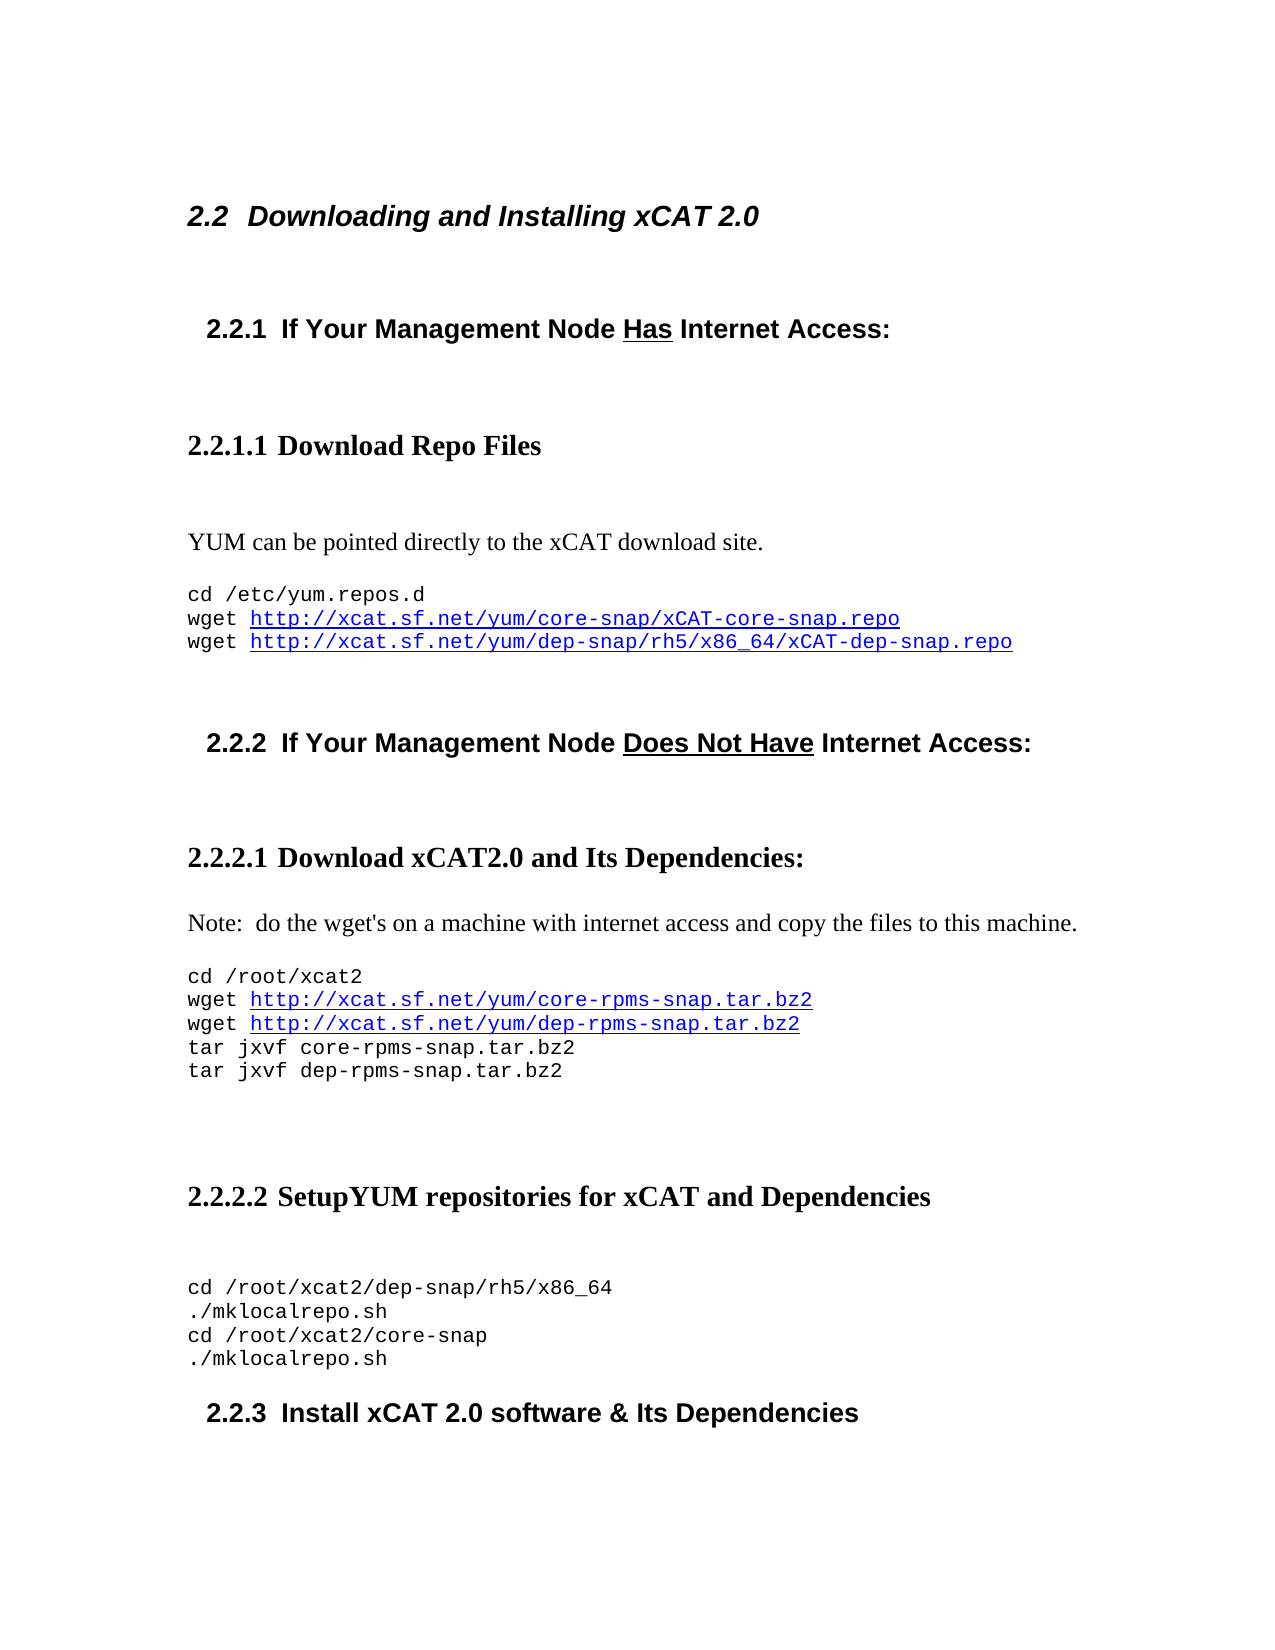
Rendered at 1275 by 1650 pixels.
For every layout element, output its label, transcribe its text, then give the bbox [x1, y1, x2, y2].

text tar jxvf core-rpms-snap.tar.bz2 [187, 1037, 1087, 1060]
subtitle If Your Management Node Has Internet Access: [206, 313, 1087, 345]
text wget http://xcat.sf.net/yum/core-snap/xCAT-core-snap.repo [187, 608, 1087, 631]
text cd /root/xcat2/core-snap [187, 1325, 1087, 1348]
text tar jxvf dep-rpms-snap.tar.bz2 [187, 1060, 1087, 1084]
text wget http://xcat.sf.net/yum/core-rpms-snap.tar.bz2 [187, 989, 1087, 1013]
text cd /root/xcat2/dep-snap/rh5/x86_64 [187, 1277, 1087, 1301]
subtitle SetupYUM repositories for xCAT and Dependencies [187, 1179, 1087, 1213]
subtitle If Your Management Node Does Not Have Internet Access: [206, 727, 1087, 758]
subtitle Download xCAT2.0 and Its Dependencies: [187, 840, 1087, 873]
text ./mklocalrepo.sh [187, 1348, 1087, 1372]
text wget http://xcat.sf.net/yum/dep-snap/rh5/x86_64/xCAT-dep-snap.repo [187, 631, 1087, 655]
subtitle Downloading and Installing xCAT 2.0 [187, 199, 1087, 232]
text wget http://xcat.sf.net/yum/dep-rpms-snap.tar.bz2 [187, 1013, 1087, 1037]
text YUM can be pointed directly to the xCAT download site. [187, 527, 1087, 555]
subtitle Install xCAT 2.0 software & Its Dependencies [206, 1397, 1087, 1428]
subtitle Download Repo Files [187, 428, 1087, 462]
text cd /etc/yum.repos.d [187, 584, 1087, 608]
text Note: do the wget's on a machine with internet access and copy the files to this machine. [187, 908, 1087, 937]
text cd /root/xcat2 [187, 966, 1087, 989]
text ./mklocalrepo.sh [187, 1301, 1087, 1325]
